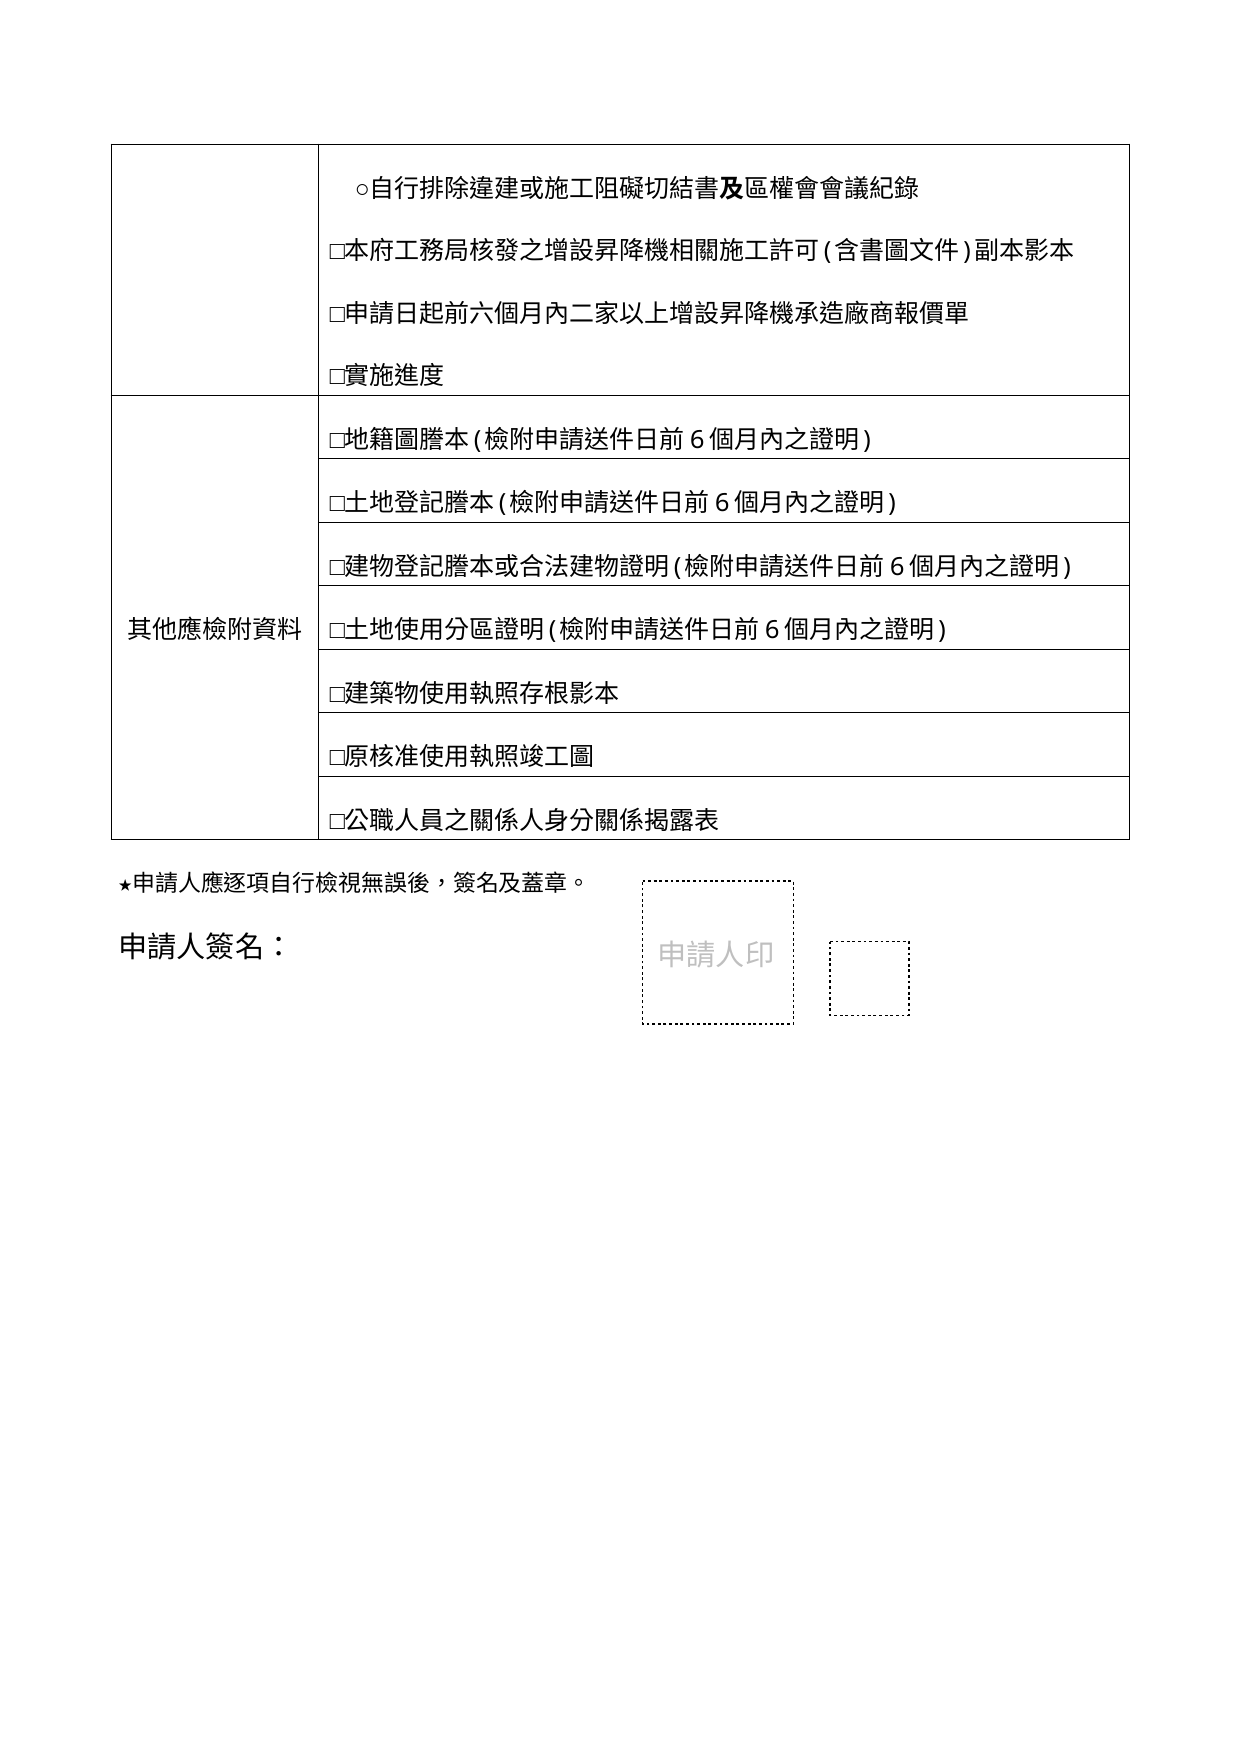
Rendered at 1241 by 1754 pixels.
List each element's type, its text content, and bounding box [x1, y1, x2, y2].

text 申請人簽名： [118, 903, 1122, 965]
table_cell □土地使用分區證明(檢附申請送件日前6個月內之證明) [319, 586, 1129, 649]
text ★申請人應逐項自行檢視無誤後，簽名及蓋章。 [118, 840, 1122, 903]
table_cell 其他應檢附資料 [112, 396, 318, 839]
table_cell □建築物使用執照存根影本 [319, 650, 1129, 712]
table_cell □建物登記謄本或合法建物證明(檢附申請送件日前6個月內之證明) [319, 523, 1129, 585]
table_cell □地籍圖謄本(檢附申請送件日前6個月內之證明) [319, 396, 1129, 458]
table_cell ○自行排除違建或施工阻礙切結書及區權會會議紀錄 □本府工務局核發之增設昇降機相關施工許可(含書圖文件)副本影本 □申請日起前六個月內二家以上增設昇降機承造廠商報價單 □實施進度 [319, 145, 1129, 394]
table_cell □土地登記謄本(檢附申請送件日前6個月內之證明) [319, 459, 1129, 522]
table_cell [112, 145, 318, 394]
table_cell □原核准使用執照竣工圖 [319, 713, 1129, 776]
table_cell □公職人員之關係人身分關係揭露表 [319, 777, 1129, 839]
